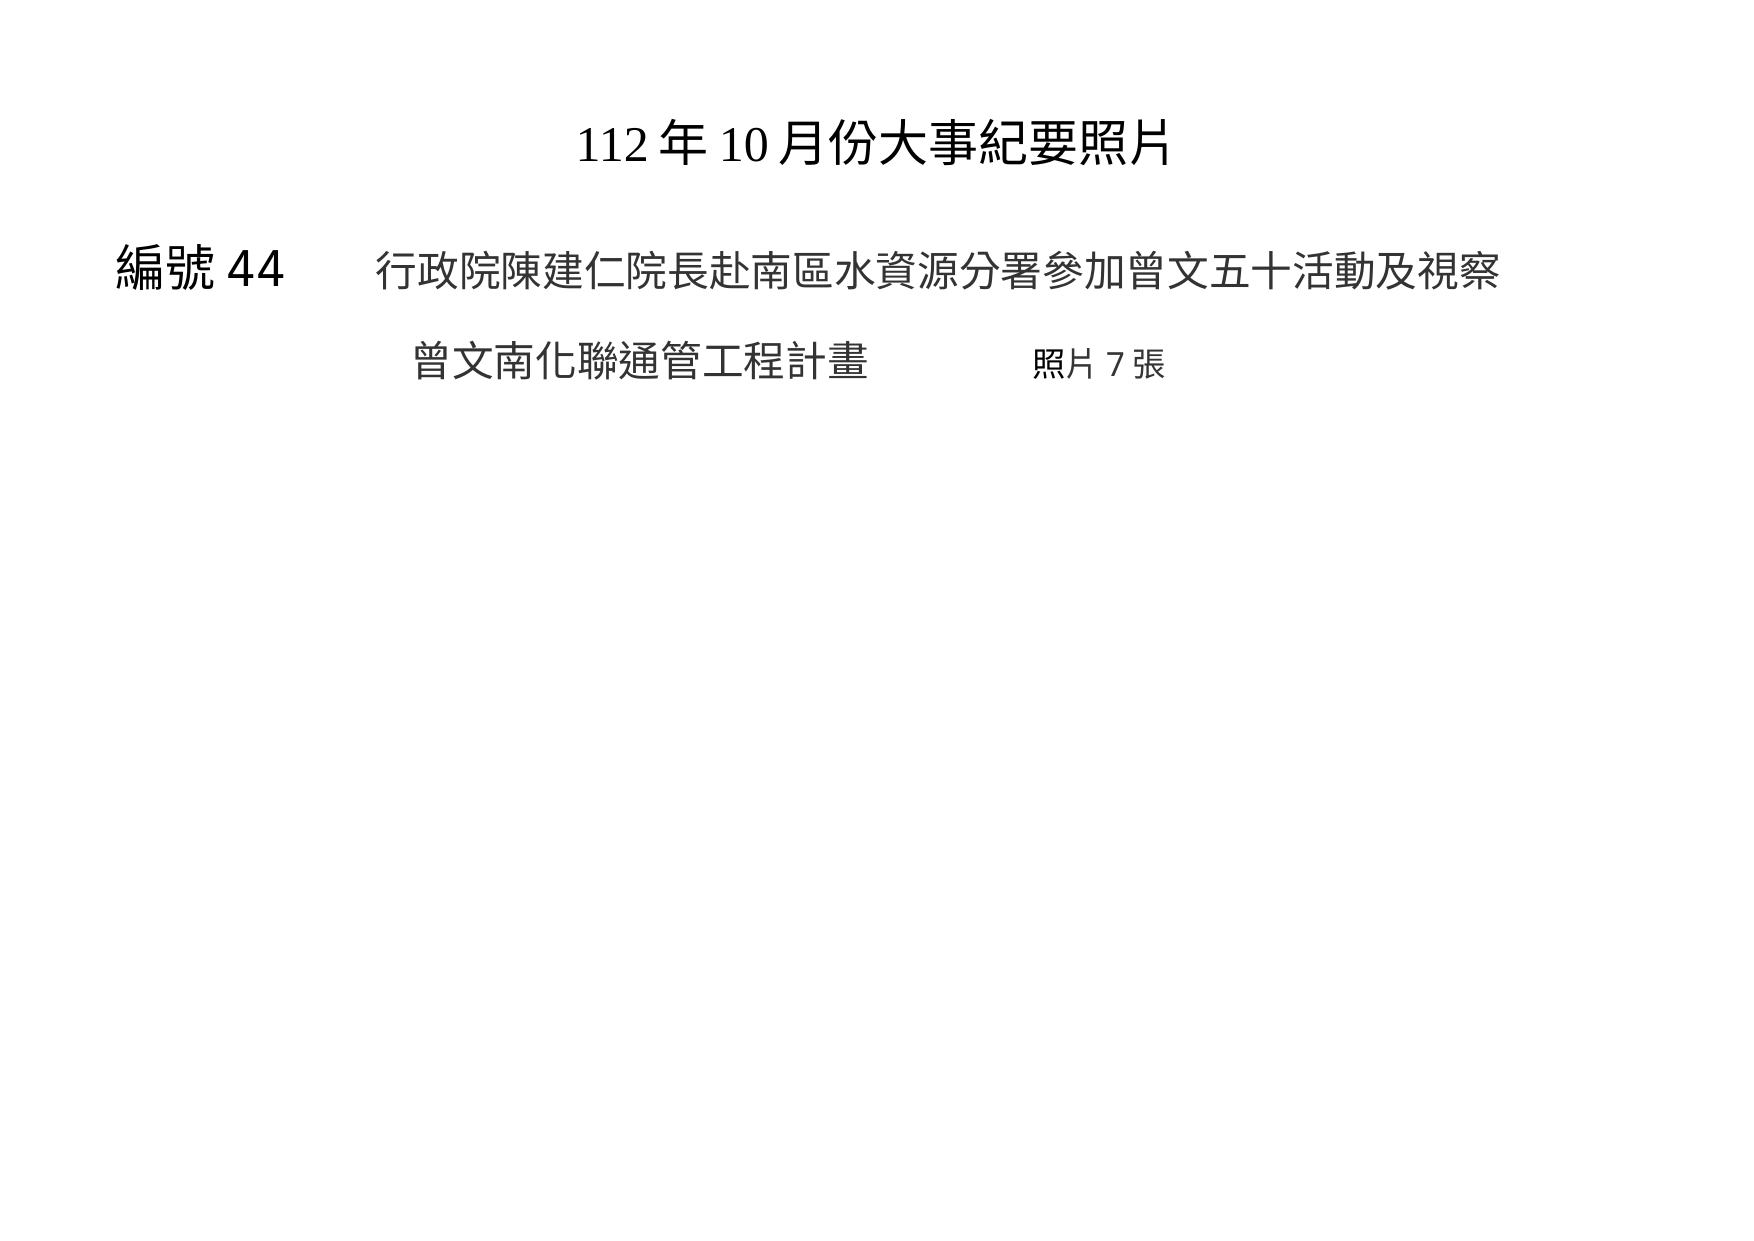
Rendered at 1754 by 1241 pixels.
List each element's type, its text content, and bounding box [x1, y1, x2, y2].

text 112年10月份大事紀要照片 [150, 77, 1604, 202]
text 曾文南化聯通管工程計畫 照片7張 [150, 327, 1604, 389]
text 編號44 行政院陳建仁院長赴南區水資源分署參加曾文五十活動及視察 [56, 202, 1604, 327]
